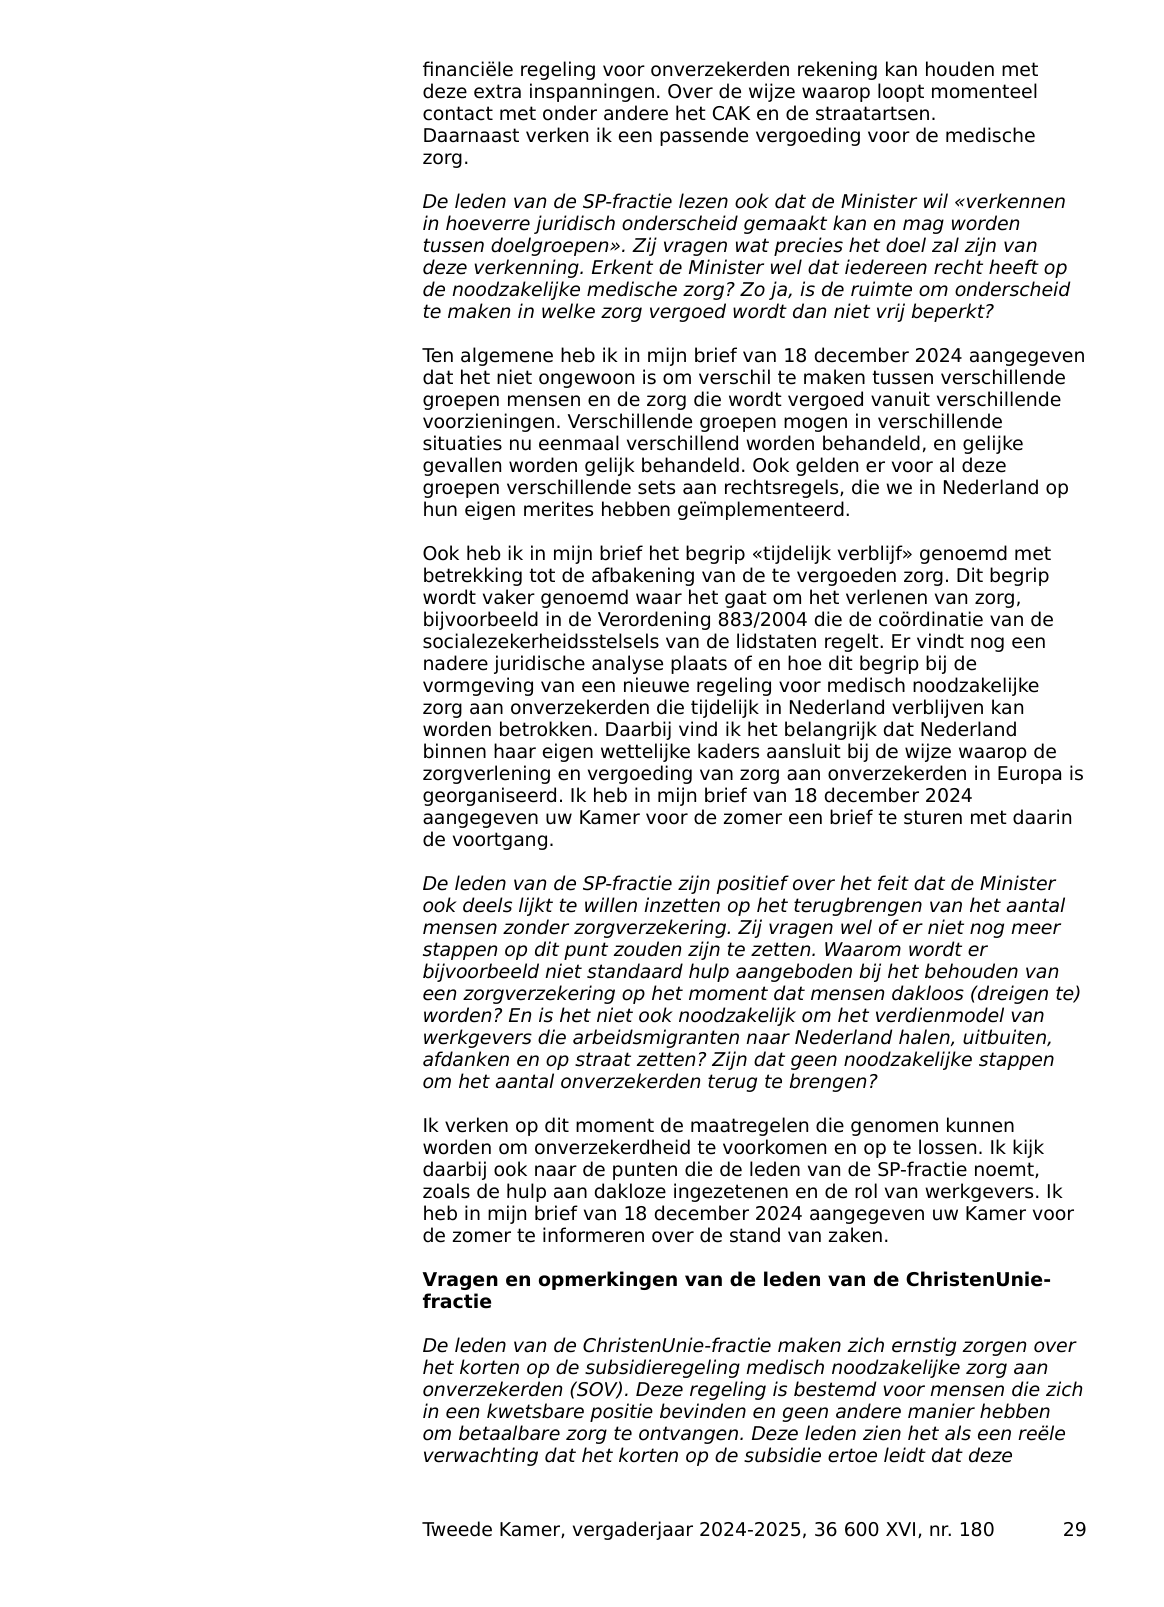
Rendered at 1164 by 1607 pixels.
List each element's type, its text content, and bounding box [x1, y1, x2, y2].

text financiële regeling voor onverzekerden rekening kan houden met deze extra inspanningen. Over de wijze waarop loopt momenteel contact met onder andere het CAK en de straatartsen. [422, 59, 1087, 125]
subtitle Vragen en opmerkingen van de leden van de ChristenUnie-fractie [422, 1269, 1087, 1313]
text De leden van de SP-fractie lezen ook dat de Minister wil «verkennen in hoeverre juridisch onderscheid gemaakt kan en mag worden tussen doelgroepen». Zij vragen wat precies het doel zal zijn van deze verkenning. Erkent de Minister wel dat iedereen recht heeft op de noodzakelijke medische zorg? Zo ja, is de ruimte om onderscheid te maken in welke zorg vergoed wordt dan niet vrij beperkt? [422, 191, 1087, 323]
text Ten algemene heb ik in mijn brief van 18 december 2024 aangegeven dat het niet ongewoon is om verschil te maken tussen verschillende groepen mensen en de zorg die wordt vergoed vanuit verschillende voorzieningen. Verschillende groepen mogen in verschillende situaties nu eenmaal verschillend worden behandeld, en gelijke gevallen worden gelijk behandeld. Ook gelden er voor al deze groepen verschillende sets aan rechtsregels, die we in Nederland op hun eigen merites hebben geïmplementeerd. [422, 345, 1087, 521]
text Daarnaast verken ik een passende vergoeding voor de medische zorg. [422, 125, 1087, 169]
text De leden van de ChristenUnie-fractie maken zich ernstig zorgen over het korten op de subsidieregeling medisch noodzakelijke zorg aan onverzekerden (SOV). Deze regeling is bestemd voor mensen die zich in een kwetsbare positie bevinden en geen andere manier hebben om betaalbare zorg te ontvangen. Deze leden zien het als een reële verwachting dat het korten op de subsidie ertoe leidt dat deze [422, 1335, 1087, 1467]
text Ik verken op dit moment de maatregelen die genomen kunnen worden om onverzekerdheid te voorkomen en op te lossen. Ik kijk daarbij ook naar de punten die de leden van de SP-fractie noemt, zoals de hulp aan dakloze ingezetenen en de rol van werkgevers. Ik heb in mijn brief van 18 december 2024 aangegeven uw Kamer voor de zomer te informeren over de stand van zaken. [422, 1115, 1087, 1247]
text De leden van de SP-fractie zijn positief over het feit dat de Minister ook deels lijkt te willen inzetten op het terugbrengen van het aantal mensen zonder zorgverzekering. Zij vragen wel of er niet nog meer stappen op dit punt zouden zijn te zetten. Waarom wordt er bijvoorbeeld niet standaard hulp aangeboden bij het behouden van een zorgverzekering op het moment dat mensen dakloos (dreigen te) worden? En is het niet ook noodzakelijk om het verdienmodel van werkgevers die arbeidsmigranten naar Nederland halen, uitbuiten, afdanken en op straat zetten? Zijn dat geen noodzakelijke stappen om het aantal onverzekerden terug te brengen? [422, 873, 1087, 1093]
text Ook heb ik in mijn brief het begrip «tijdelijk verblijf» genoemd met betrekking tot de afbakening van de te vergoeden zorg. Dit begrip wordt vaker genoemd waar het gaat om het verlenen van zorg, bijvoorbeeld in de Verordening 883/2004 die de coördinatie van de socialezekerheidsstelsels van de lidstaten regelt. Er vindt nog een nadere juridische analyse plaats of en hoe dit begrip bij de vormgeving van een nieuwe regeling voor medisch noodzakelijke zorg aan onverzekerden die tijdelijk in Nederland verblijven kan worden betrokken. Daarbij vind ik het belangrijk dat Nederland binnen haar eigen wettelijke kaders aansluit bij de wijze waarop de zorgverlening en vergoeding van zorg aan onverzekerden in Europa is georganiseerd. Ik heb in mijn brief van 18 december 2024 aangegeven uw Kamer voor de zomer een brief te sturen met daarin de voortgang. [422, 543, 1087, 851]
